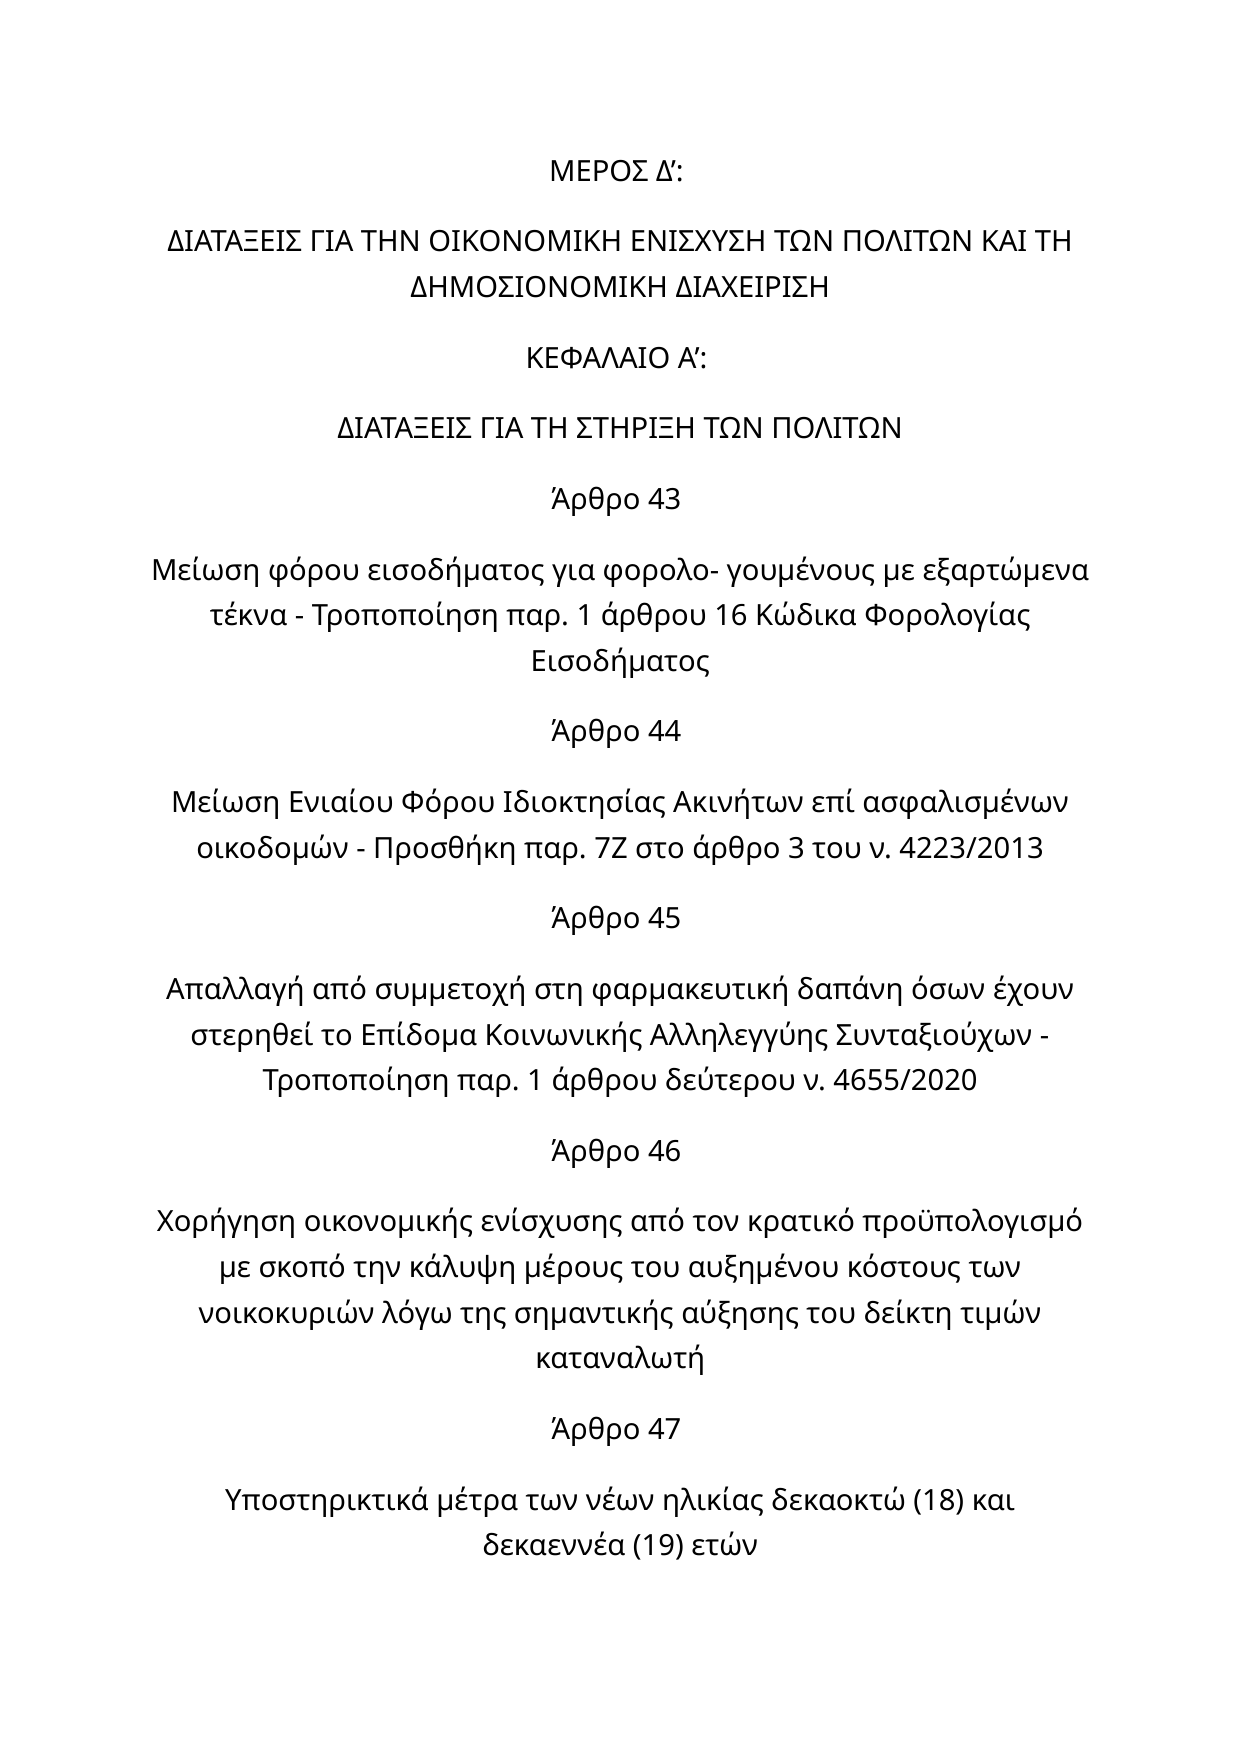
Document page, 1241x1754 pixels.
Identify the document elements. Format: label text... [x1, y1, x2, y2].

subtitle Χορήγηση οικονομικής ενίσχυσης από τον κρατικό προϋπολογισμό με σκοπό την κάλυψη μέρους του αυξημένου κόστους των νοικοκυριών λόγω της σημαντικής αύξησης του δείκτη τιμών καταναλωτή [150, 1201, 1090, 1377]
subtitle Υποστηρικτικά μέτρα των νέων ηλικίας δεκαοκτώ (18) και δεκαεννέα (19) ετών [150, 1479, 1090, 1564]
subtitle Άρθρο 46 [150, 1130, 1090, 1170]
subtitle ΔΙΑΤΑΞΕΙΣ ΓΙΑ ΤΗ ΣΤΗΡΙΞΗ ΤΩΝ ΠΟΛΙΤΩΝ [150, 407, 1090, 447]
subtitle ΚΕΦΑΛΑΙΟ Α’: [150, 337, 1090, 377]
subtitle Μείωση Ενιαίου Φόρου Ιδιοκτησίας Ακινήτων επί ασφαλισμένων οικοδομών - Προσθήκη παρ. 7Ζ στο άρθρο 3 του ν. 4223/2013 [150, 781, 1090, 867]
subtitle Άρθρο 44 [150, 711, 1090, 750]
subtitle Απαλλαγή από συμμετοχή στη φαρμακευτική δαπάνη όσων έχουν στερηθεί το Επίδομα Κοινωνικής Αλληλεγγύης Συνταξιούχων - Τροποποίηση παρ. 1 άρθρου δεύτερου ν. 4655/2020 [150, 968, 1090, 1099]
subtitle Μείωση φόρου εισοδήματος για φορολο- γουμένους με εξαρτώμενα τέκνα - Τροποποίηση παρ. 1 άρθρου 16 Κώδικα Φορολογίας Εισοδήματος [150, 549, 1090, 680]
subtitle ΜΕΡΟΣ Δ’: [150, 150, 1090, 190]
subtitle Άρθρο 45 [150, 897, 1090, 937]
subtitle Άρθρο 47 [150, 1408, 1090, 1448]
subtitle Άρθρο 43 [150, 478, 1090, 518]
subtitle ΔΙΑΤΑΞΕΙΣ ΓΙΑ ΤΗΝ ΟΙΚΟΝΟΜΙΚΗ ΕΝΙΣΧΥΣΗ ΤΩΝ ΠΟΛΙΤΩΝ ΚΑΙ ΤΗ ΔΗΜΟΣΙΟΝΟΜΙΚΗ ΔΙΑΧΕΙΡΙΣΗ [150, 221, 1090, 306]
